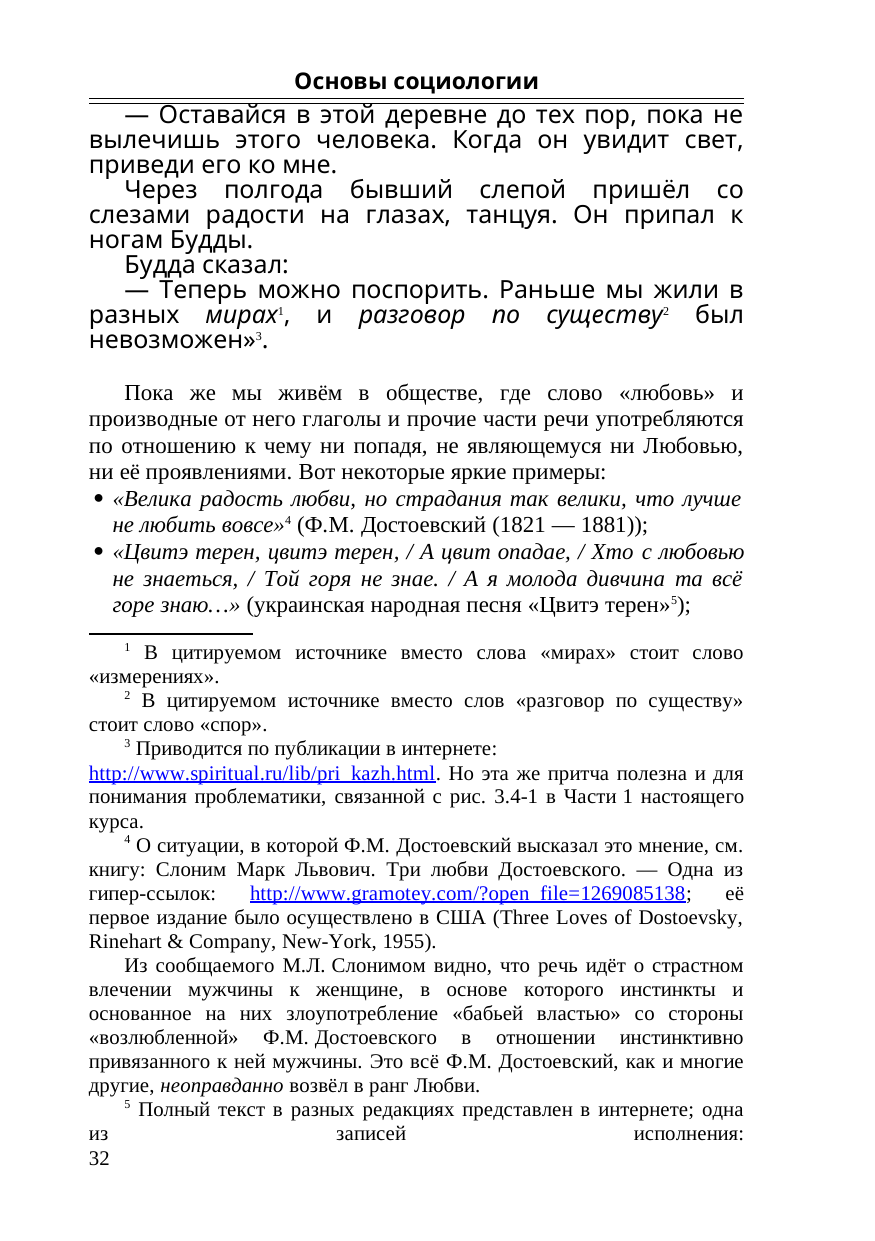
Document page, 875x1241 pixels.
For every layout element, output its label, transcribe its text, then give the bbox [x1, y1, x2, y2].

text В цитируемом источнике вместо слова «мирах» стоит слово «измерениях». [89, 640, 744, 688]
list «Велика радость любви, но страдания так велики, что лучше не любить вовсе» (Ф.М. Достоевский (1821 — 1881)); [94, 485, 744, 538]
text Через полгода бывший слепой пришёл со слезами радости на глазах, танцуя. Он припал к ногам Будды. [89, 178, 744, 253]
list Полный текст в разных редакциях представлен в интернете; одна из записей исполнения: [89, 1097, 744, 1145]
text Будда сказал: [89, 253, 744, 278]
text — Теперь можно поспорить. Раньше мы жили в разных мирах, и разговор по существу был невозможен». [89, 278, 744, 353]
text В цитируемом источнике вместо слов «разговор по существу» стоит слово «спор». [89, 688, 744, 736]
text — Оставайся в этой деревне до тех пор, пока не вылечишь этого человека. Когда он увидит свет, приведи его ко мне. [89, 104, 744, 178]
list Из сообщаемого М.Л. Слонимом видно, что речь идёт о страстном влечении мужчины к женщине, в основе которого инстинкты и основанное на них злоупотребление «бабьей властью» со стороны «возлюбленной» Ф.М. Достоевского в отношении инстинктивно привязанного к ней мужчины. Это всё Ф.М. Достоевский, как и многие другие, неоправданно возвёл в ранг Любви. [89, 953, 744, 1097]
list «Цвитэ терен, цвитэ терен, / А цвит опадае, / Хто с любовью не знаеться, / Той горя не знае. / А я молода дивчина та всё горе знаю…» (украинская народная песня «Цвитэ терен»); [94, 538, 744, 618]
list О ситуации, в которой Ф.М. Достоевский высказал это мнение, см. книгу: Слоним Марк Львович. Три любви Достоевского. — Одна из гипер-ссылок: http://www.gramotey.com/?open_file=1269085138; её первое издание было осуществлено в США (Three Loves of Dostoevsky, Rinehart & Company, New-York, 1955). [89, 832, 744, 953]
text Пока же мы живём в обществе, где слово «любовь» и производные от него глаголы и прочие части речи употребляются по отношению к чему ни попадя, не являющемуся ни Любовью, ни её проявлениями. Вот некоторые яркие примеры: [89, 378, 744, 485]
text Приводится по публикации в интернете: http://www.spiritual.ru/lib/pri_kazh.html. Но эта же притча полезна и для понимания проблематики, связанной с рис. 3.4-1 в Части 1 настоящего курса. [89, 736, 744, 832]
